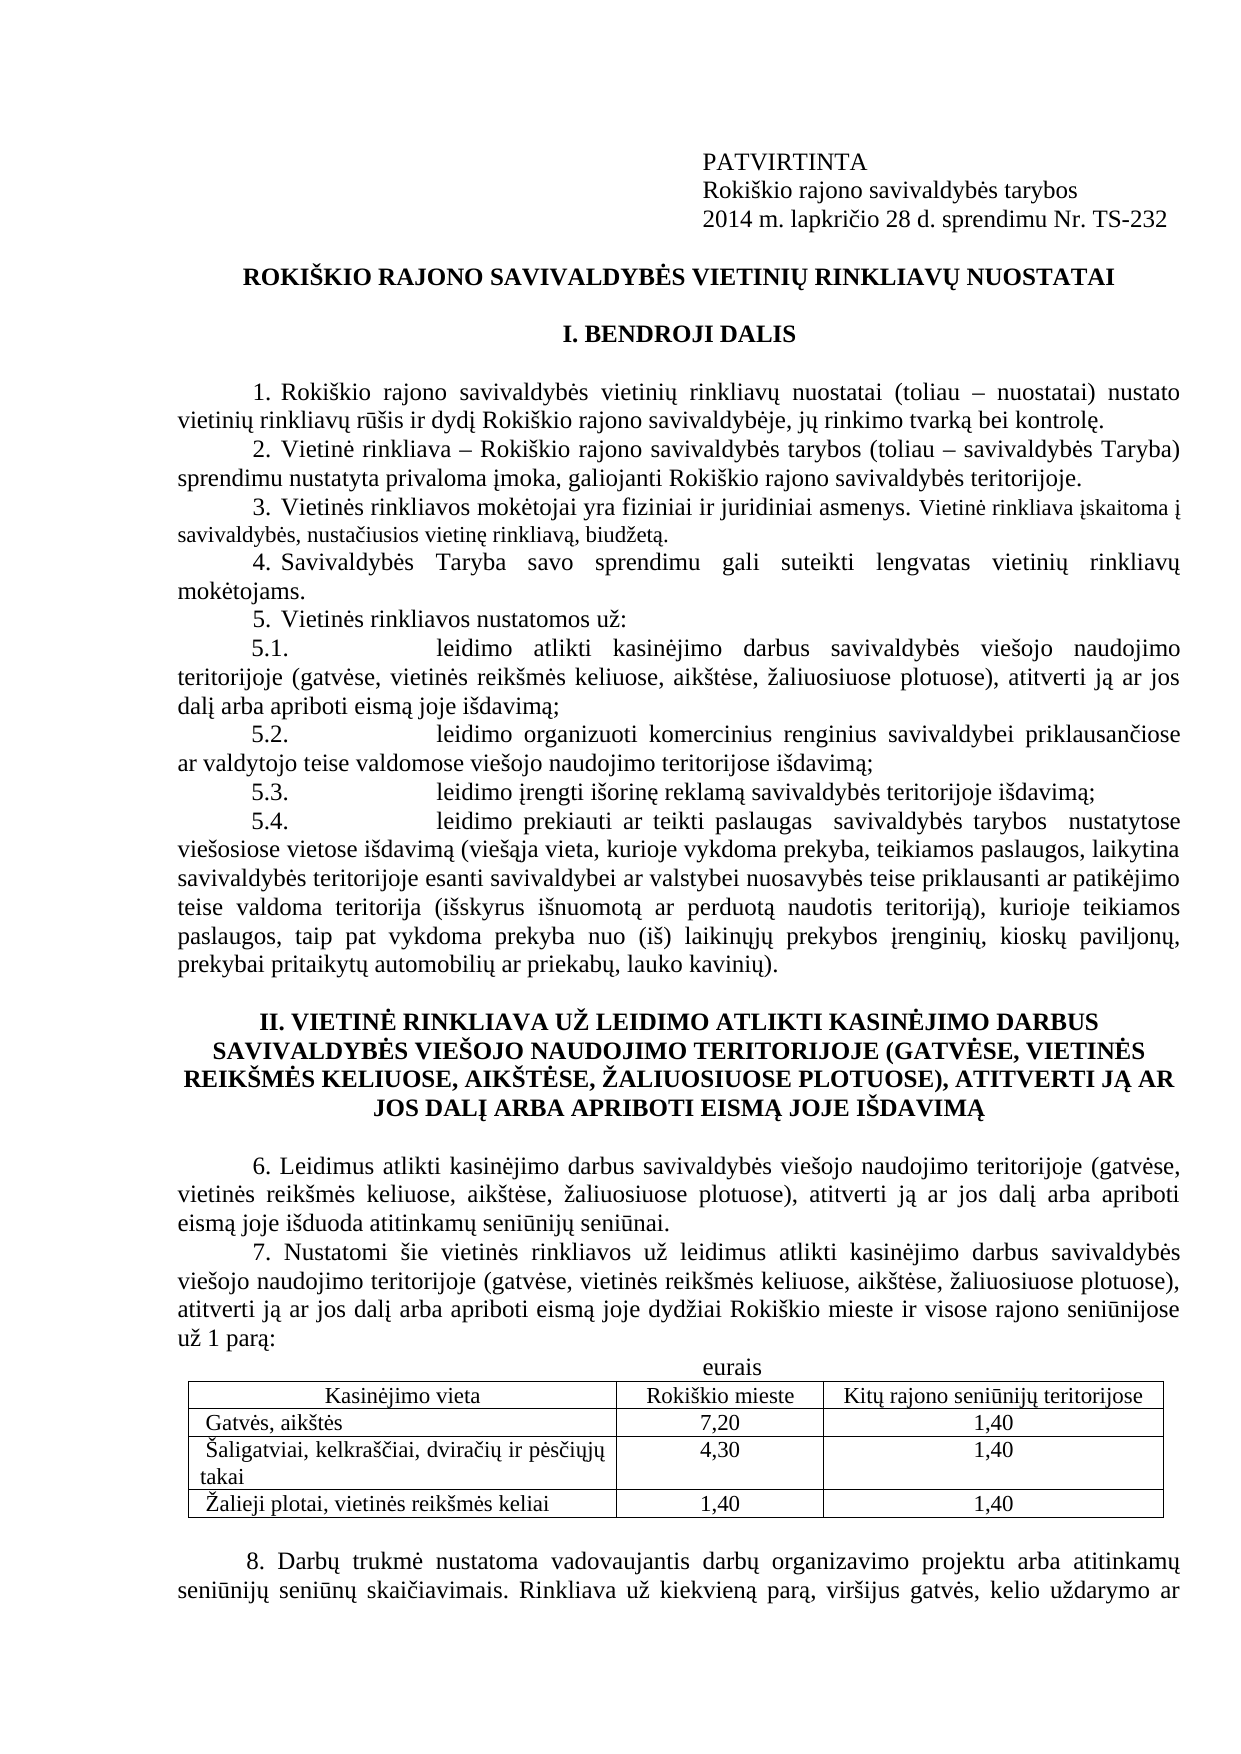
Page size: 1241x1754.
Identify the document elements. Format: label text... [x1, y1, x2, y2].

text II. VIETINĖ RINKLIAVA UŽ LEIDIMO ATLIKTI KASINĖJIMO DARBUS SAVIVALDYBĖS VIEŠOJO NAUDOJIMO TERITORIJOJE (GATVĖSE, VIETINĖS REIKŠMĖS KELIUOSE, AIKŠTĖSE, ŽALIUOSIUOSE PLOTUOSE), ATITVERTI JĄ AR JOS DALĮ ARBA APRIBOTI EISMĄ JOJE IŠDAVIMĄ [177, 1007, 1181, 1122]
text 5.3. leidimo įrengti išorinę reklamą savivaldybės teritorijoje išdavimą; [177, 777, 1181, 806]
text 2. Vietinė rinkliava – Rokiškio rajono savivaldybės tarybos (toliau – savivaldybės Taryba) sprendimu nustatyta privaloma įmoka, galiojanti Rokiškio rajono savivaldybės teritorijoje. [177, 434, 1181, 492]
table_cell Žalieji plotai, vietinės reikšmės keliai [189, 1490, 616, 1517]
text I. BENDROJI DALIS [177, 319, 1181, 348]
table_cell Gatvės, aikštės [189, 1409, 616, 1436]
table_cell 7,20 [617, 1409, 823, 1436]
text 7. Nustatomi šie vietinės rinkliavos už leidimus atlikti kasinėjimo darbus savivaldybės viešojo naudojimo teritorijoje (gatvėse, vietinės reikšmės keliuose, aikštėse, žaliuosiuose plotuose), atitverti ją ar jos dalį arba apriboti eismą joje dydžiai Rokiškio mieste ir visose rajono seniūnijose už 1 parą: [177, 1237, 1181, 1352]
text 5.4. leidimo prekiauti ar teikti paslaugas savivaldybės tarybos nustatytose viešosiose vietose išdavimą (viešąja vieta, kurioje vykdoma prekyba, teikiamos paslaugos, laikytina savivaldybės teritorijoje esanti savivaldybei ar valstybei nuosavybės teise priklausanti ar patikėjimo teise valdoma teritorija (išskyrus išnuomotą ar perduotą naudotis teritoriją), kurioje teikiamos paslaugos, taip pat vykdoma prekyba nuo (iš) laikinųjų prekybos įrenginių, kioskų paviljonų, prekybai pritaikytų automobilių ar priekabų, lauko kavinių). [177, 806, 1181, 978]
table_header Kasinėjimo vieta [189, 1382, 616, 1408]
table_cell 1,40 [824, 1490, 1163, 1517]
table_header Rokiškio mieste [617, 1382, 823, 1408]
table_cell 1,40 [617, 1490, 823, 1517]
text 5.1. leidimo atlikti kasinėjimo darbus savivaldybės viešojo naudojimo teritorijoje (gatvėse, vietinės reikšmės keliuose, aikštėse, žaliuosiuose plotuose), atitverti ją ar jos dalį arba apriboti eismą joje išdavimą; [177, 633, 1181, 719]
text 6. Leidimus atlikti kasinėjimo darbus savivaldybės viešojo naudojimo teritorijoje (gatvėse, vietinės reikšmės keliuose, aikštėse, žaliuosiuose plotuose), atitverti ją ar jos dalį arba apriboti eismą joje išduoda atitinkamų seniūnijų seniūnai. [177, 1151, 1181, 1237]
text 4. Savivaldybės Taryba savo sprendimu gali suteikti lengvatas vietinių rinkliavų mokėtojams. [177, 547, 1181, 604]
text 1. Rokiškio rajono savivaldybės vietinių rinkliavų nuostatai (toliau – nuostatai) nustato vietinių rinkliavų rūšis ir dydį Rokiškio rajono savivaldybėje, jų rinkimo tvarką bei kontrolę. [177, 377, 1181, 434]
text 5. Vietinės rinkliavos nustatomos už: [177, 604, 1181, 633]
text 5.2. leidimo organizuoti komercinius renginius savivaldybei priklausančiose ar valdytojo teise valdomose viešojo naudojimo teritorijose išdavimą; [177, 719, 1181, 777]
text eurais [177, 1352, 1181, 1381]
text PATVIRTINTA [627, 147, 1181, 176]
table_cell Šaligatviai, kelkraščiai, dviračių ir pėsčiųjų takai [189, 1437, 616, 1489]
text 3. Vietinės rinkliavos mokėtojai yra fiziniai ir juridiniai asmenys. Vietinė rinkliava įskaitoma į savivaldybės, nustačiusios vietinę rinkliavą, biudžetą. [177, 492, 1181, 547]
text 8. Darbų trukmė nustatoma vadovaujantis darbų organizavimo projektu arba atitinkamų seniūnijų seniūnų skaičiavimais. Rinkliava už kiekvieną parą, viršijus gatvės, kelio uždarymo ar [177, 1546, 1181, 1604]
table_header Kitų rajono seniūnijų teritorijose [824, 1382, 1163, 1408]
table_cell 1,40 [824, 1437, 1163, 1489]
text ROKIŠKIO RAJONO SAVIVALDYBĖS VIETINIŲ RINKLIAVŲ NUOSTATAI [177, 262, 1181, 291]
text Rokiškio rajono savivaldybės tarybos [627, 176, 1181, 204]
text 2014 m. lapkričio 28 d. sprendimu Nr. TS-232 [627, 204, 1181, 233]
table_cell 4,30 [617, 1437, 823, 1489]
table_cell 1,40 [824, 1409, 1163, 1436]
